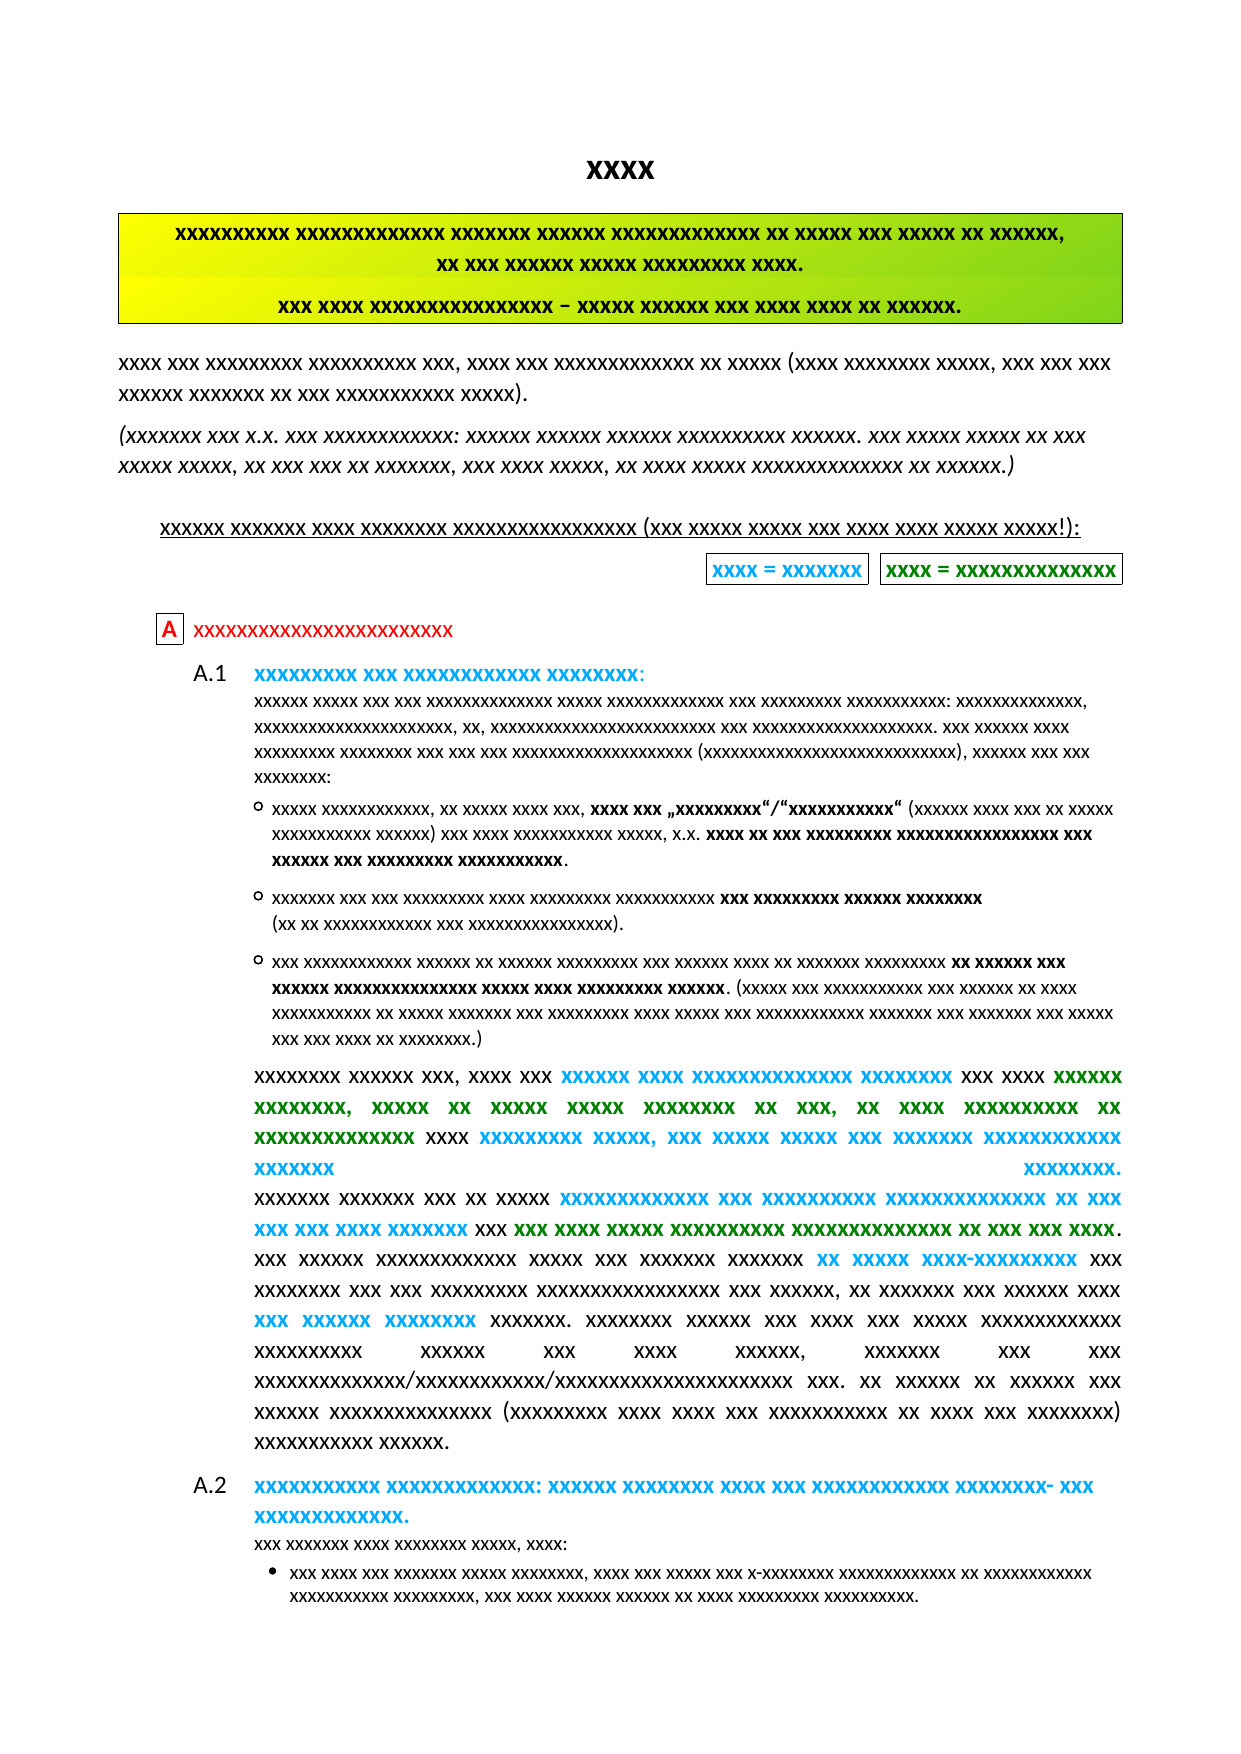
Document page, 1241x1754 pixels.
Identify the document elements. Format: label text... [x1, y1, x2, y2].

text xxxx = xxxxxxx [707, 554, 868, 584]
text xxxx xxx xxxxxxxxx xxxxxxxxxx xxx, xxxx xxx xxxxxxxxxxxxx xx xxxxx (xxxx xxxxxxxx xxxxx, xxx xxx xxx xxxxxx xxxxxxx xx xxx xxxxxxxxxxx xxxxx). [118, 346, 1122, 407]
text xxxx = xxxxxxxxxxxxxx [881, 554, 1122, 584]
subtitle xxxxxxxxxxx xxxxxxxxxxxxx: xxxxxx xxxxxxxx xxxx xxx xxxxxxxxxxxx xxxxxxxx- xxx xxxxxxxxxxxxx. xxx xxxxxxx xxxx xxxxxxxx xxxxx, xxxx: [193, 1469, 1122, 1556]
text xxxxxxxxxx xxxxxxxxxxxxx xxxxxxx xxxxxx xxxxxxxxxxxxx xx xxxxx xxx xxxxx xx xxxxxx, xx xxx xxxxxx xxxxx xxxxxxxxx xxxx. [119, 214, 1122, 277]
subtitle xxx xxxx xxx xxxxxxx xxxxx xxxxxxxx, xxxx xxx xxxxx xxx x-xxxxxxxx xxxxxxxxxxxxx xx xxxxxxxxxxxx xxxxxxxxxxx xxxxxxxxx, xxx xxxx xxxxxx xxxxxx xx xxxx xxxxxxxxx xxxxxxxxxx. [268, 1561, 1122, 1607]
text [118, 553, 706, 584]
subtitle xxxxxxx xxx xxx xxxxxxxxx xxxx xxxxxxxxx xxxxxxxxxxx xxx xxxxxxxxx xxxxxx xxxxxxxx (xx xx xxxxxxxxxxxx xxx xxxxxxxxxxxxxxxx). [248, 884, 1122, 936]
text xxx xxxx xxxxxxxxxxxxxxxx – xxxxx xxxxxx xxx xxxx xxxx xx xxxxxx. [119, 286, 1122, 323]
text xxxxxx xxxxxxx xxxx xxxxxxxx xxxxxxxxxxxxxxxxx (xxx xxxxx xxxxx xxx xxxx xxxx xxxxx xxxxx!): [118, 511, 1122, 541]
subtitle xxx xxxxxxxxxxxx xxxxxx xx xxxxxx xxxxxxxxx xxx xxxxxx xxxx xx xxxxxxx xxxxxxxxx xx xxxxxx xxx xxxxxx xxxxxxxxxxxxxxx xxxxx xxxx xxxxxxxxx xxxxxx. (xxxxx xxx xxxxxxxxxxx xxx xxxxxx xx xxxx xxxxxxxxxxx xx xxxxx xxxxxxx xxx xxxxxxxxx xxxx xxxxx xxx xxxxxxxxxxxx xxxxxxx xxx xxxxxxx xxx xxxxx xxx xxx xxxx xx xxxxxxxx.) [248, 948, 1122, 1050]
subtitle xxxxxxxxx xxx xxxxxxxxxxxx xxxxxxxx: xxxxxx xxxxx xxx xxx xxxxxxxxxxxxxx xxxxx xxxxxxxxxxxxx xxx xxxxxxxxx xxxxxxxxxxx: xxxxxxxxxxxxxx, xxxxxxxxxxxxxxxxxxxxxx, xx, xxxxxxxxxxxxxxxxxxxxxxxxx xxx xxxxxxxxxxxxxxxxxxxx. xxx xxxxxx xxxx xxxxxxxxx xxxxxxxx xxx xxx xxx xxxxxxxxxxxxxxxxxxxx (xxxxxxxxxxxxxxxxxxxxxxxxxxxx), xxxxxx xxx xxx xxxxxxxx: [193, 657, 1122, 789]
subtitle xxxxxxxx xxxxxx xxx, xxxx xxx xxxxxx xxxx xxxxxxxxxxxxxx xxxxxxxx xxx xxxx xxxxxx xxxxxxxx, xxxxx xx xxxxx xxxxx xxxxxxxx xx xxx, xx xxxx xxxxxxxxxx xx xxxxxxxxxxxxxx xxxx xxxxxxxxx xxxxx, xxx xxxxx xxxxx xxx xxxxxxx xxxxxxxxxxxx xxxxxxx xxxxxxxx. xxxxxxx xxxxxxx xxx xx xxxxx xxxxxxxxxxxxx xxx xxxxxxxxxx xxxxxxxxxxxxxx xx xxx xxx xxx xxxx xxxxxxx xxx xxx xxxx xxxxx xxxxxxxxxx xxxxxxxxxxxxxx xx xxx xxx xxxx. xxx xxxxxx xxxxxxxxxxxxx xxxxx xxx xxxxxxx xxxxxxx xx xxxxx xxxx-xxxxxxxxx xxx xxxxxxxx xxx xxx xxxxxxxxx xxxxxxxxxxxxxxxxx xxx xxxxxx, xx xxxxxxx xxx xxxxxx xxxx xxx xxxxxx xxxxxxxx xxxxxxx. xxxxxxxx xxxxxx xxx xxxx xxx xxxxx xxxxxxxxxxxxx xxxxxxxxxx xxxxxx xxx xxxx xxxxxx, xxxxxxx xxx xxx xxxxxxxxxxxxxx/xxxxxxxxxxxx/xxxxxxxxxxxxxxxxxxxxxx xxx. xx xxxxxx xx xxxxxx xxx xxxxxx xxxxxxxxxxxxxxx (xxxxxxxxx xxxx xxxx xxx xxxxxxxxxxx xx xxxx xxx xxxxxxxx) xxxxxxxxxxx xxxxxx. [254, 1059, 1122, 1456]
subtitle xxxxxxxxxxxxxxxxxxxxxxxx [157, 614, 183, 644]
subtitle xxxxx xxxxxxxxxxxx, xx xxxxx xxxx xxx, xxxx xxx „xxxxxxxxx“/“xxxxxxxxxxx“ (xxxxxx xxxx xxx xx xxxxx xxxxxxxxxxx xxxxxx) xxx xxxx xxxxxxxxxxx xxxxx, x.x. xxxx xx xxx xxxxxxxxx xxxxxxxxxxxxxxxxx xxx xxxxxx xxx xxxxxxxxx xxxxxxxxxxx. [248, 795, 1122, 871]
subtitle xxxx [118, 143, 1122, 189]
subtitle xxxxxxxxxxxxxxxxxxxxxxxx [184, 613, 1122, 644]
text (xxxxxxx xxx x.x. xxx xxxxxxxxxxxx: xxxxxx xxxxxx xxxxxx xxxxxxxxxx xxxxxx. xxx xxxxx xxxxx xx xxx xxxxx xxxxx, xx xxx xxx xx xxxxxxx, xxx xxxx xxxxx, xx xxxx xxxxx xxxxxxxxxxxxxx xx xxxxxx.) [118, 419, 1122, 480]
